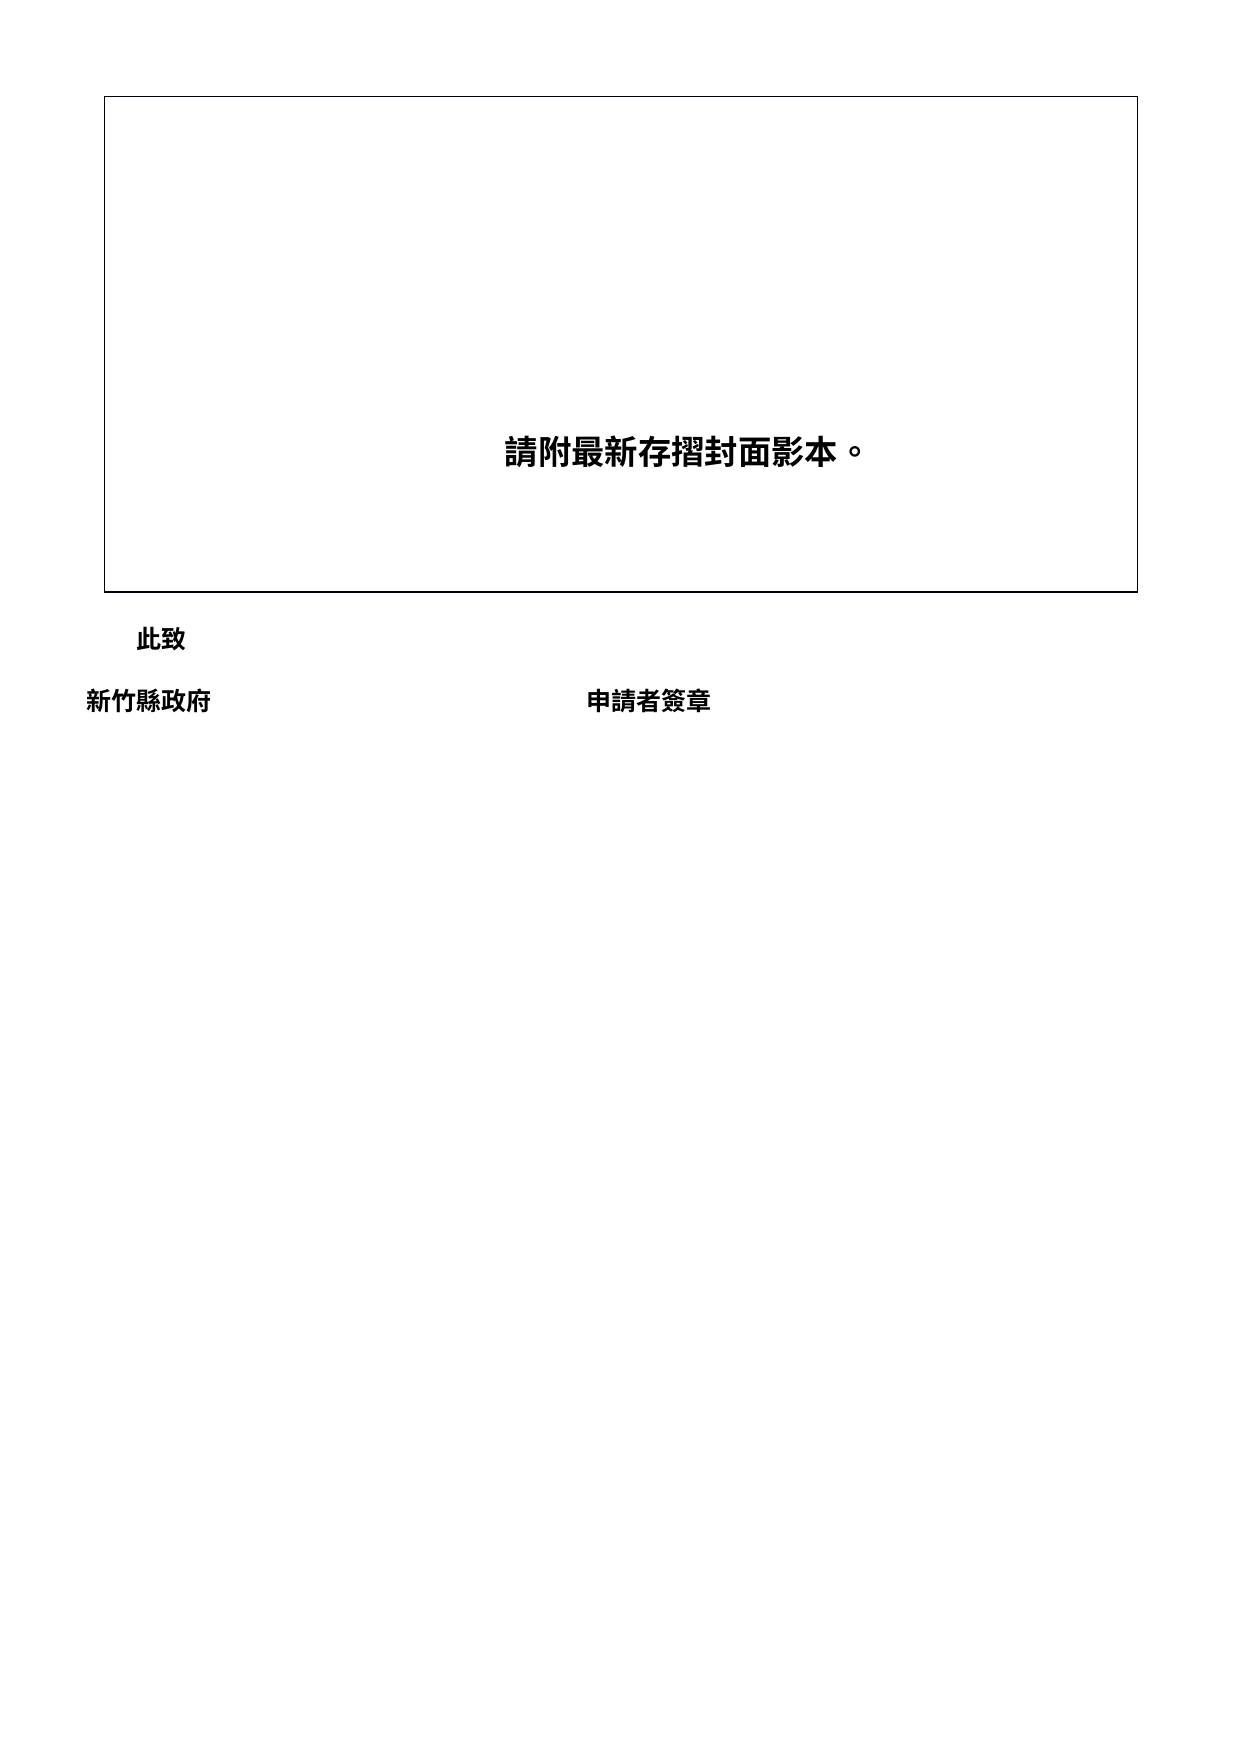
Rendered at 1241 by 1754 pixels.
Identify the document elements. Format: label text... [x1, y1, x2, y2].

table_header 請附最新存摺封面影本。 [105, 97, 1137, 591]
text 此致 [75, 596, 1122, 658]
text 新竹縣政府 申請者簽章 [75, 658, 1122, 721]
